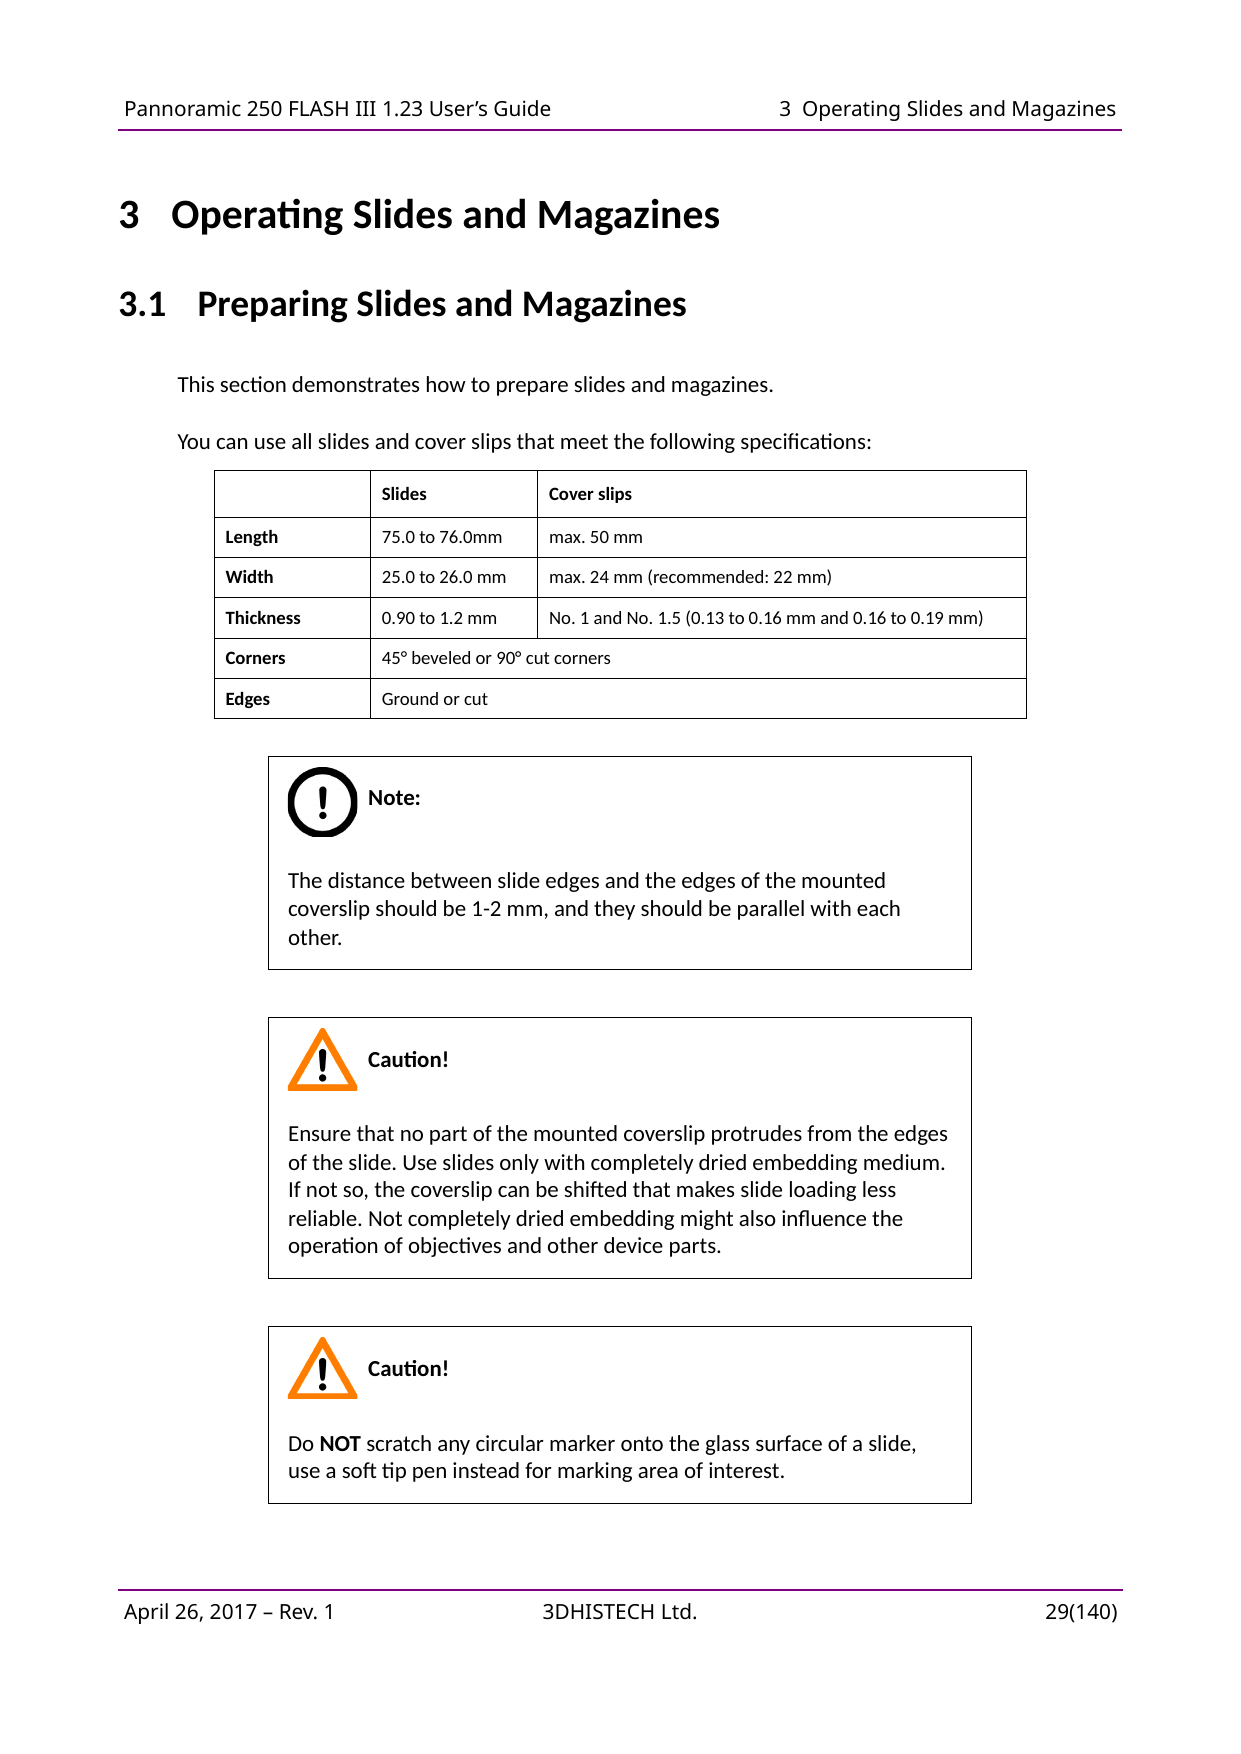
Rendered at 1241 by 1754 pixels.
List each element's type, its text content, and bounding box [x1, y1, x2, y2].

table_cell 25.0 to 26.0 mm [371, 558, 537, 597]
table_cell Length [215, 518, 370, 557]
table_header Slides [371, 471, 537, 517]
text Caution! [269, 1327, 971, 1399]
table_cell Ground or cut [371, 679, 1026, 718]
text The distance between slide edges and the edges of the mounted coverslip should be 1-2 mm, and they should be parallel with each other. [269, 855, 971, 969]
text Ensure that no part of the mounted coverslip protrudes from the edges of the slide. Use slides only with completely dried embedding medium. If not so, the coverslip can be shifted that makes slide loading less reliable. Not completely dried embedding might also influence the operation of objectives and other device parts. [269, 1108, 971, 1278]
subtitle Preparing Slides and Magazines [118, 280, 1122, 326]
table_cell Edges [215, 679, 370, 718]
text Caution! [269, 1018, 971, 1090]
text This section demonstrates how to prepare slides and magazines. [177, 370, 1122, 398]
table_cell 0.90 to 1.2 mm [371, 598, 537, 638]
text Do NOT scratch any circular marker onto the glass surface of a slide, use a soft tip pen instead for marking area of interest. [269, 1417, 971, 1503]
table_cell Thickness [215, 598, 370, 638]
table_cell Corners [215, 639, 370, 678]
table_cell 75.0 to 76.0mm [371, 518, 537, 557]
text You can use all slides and cover slips that meet the following specifications: [177, 427, 1122, 456]
table_cell No. 1 and No. 1.5 (0.13 to 0.16 mm and 0.16 to 0.19 mm) [538, 598, 1026, 638]
table_cell max. 50 mm [538, 518, 1026, 557]
table_cell Width [215, 558, 370, 597]
text Note: [269, 757, 971, 837]
table_header [215, 471, 370, 517]
table_header Cover slips [538, 471, 1026, 517]
table_cell 45° beveled or 90° cut corners [371, 639, 1026, 678]
subtitle Operating Slides and Magazines [118, 188, 1122, 238]
table_cell max. 24 mm (recommended: 22 mm) [538, 558, 1026, 597]
